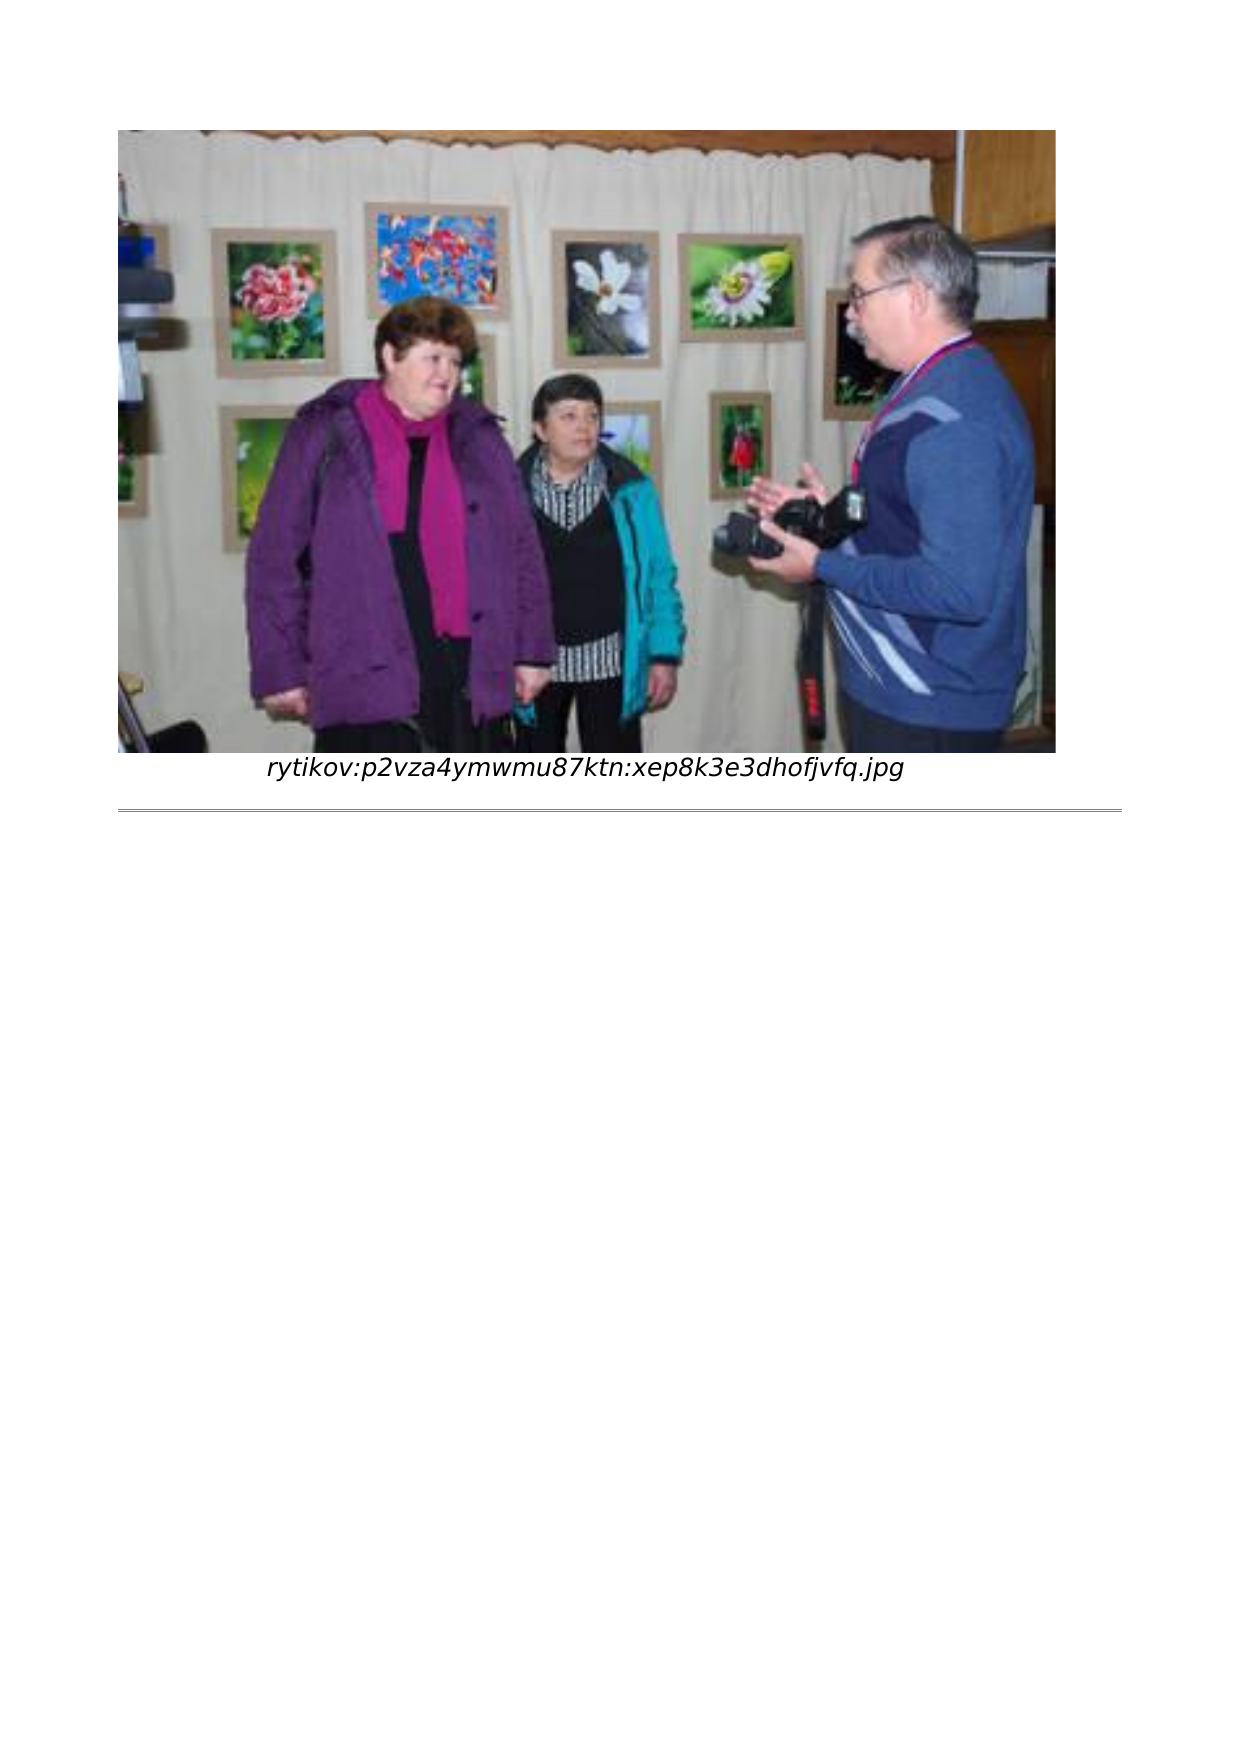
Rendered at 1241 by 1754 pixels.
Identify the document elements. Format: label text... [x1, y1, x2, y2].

text rytikov:p2vza4ymwmu87ktn:xep8k3e3dhofjvfq.jpg [118, 753, 1056, 782]
picture [118, 130, 1056, 753]
